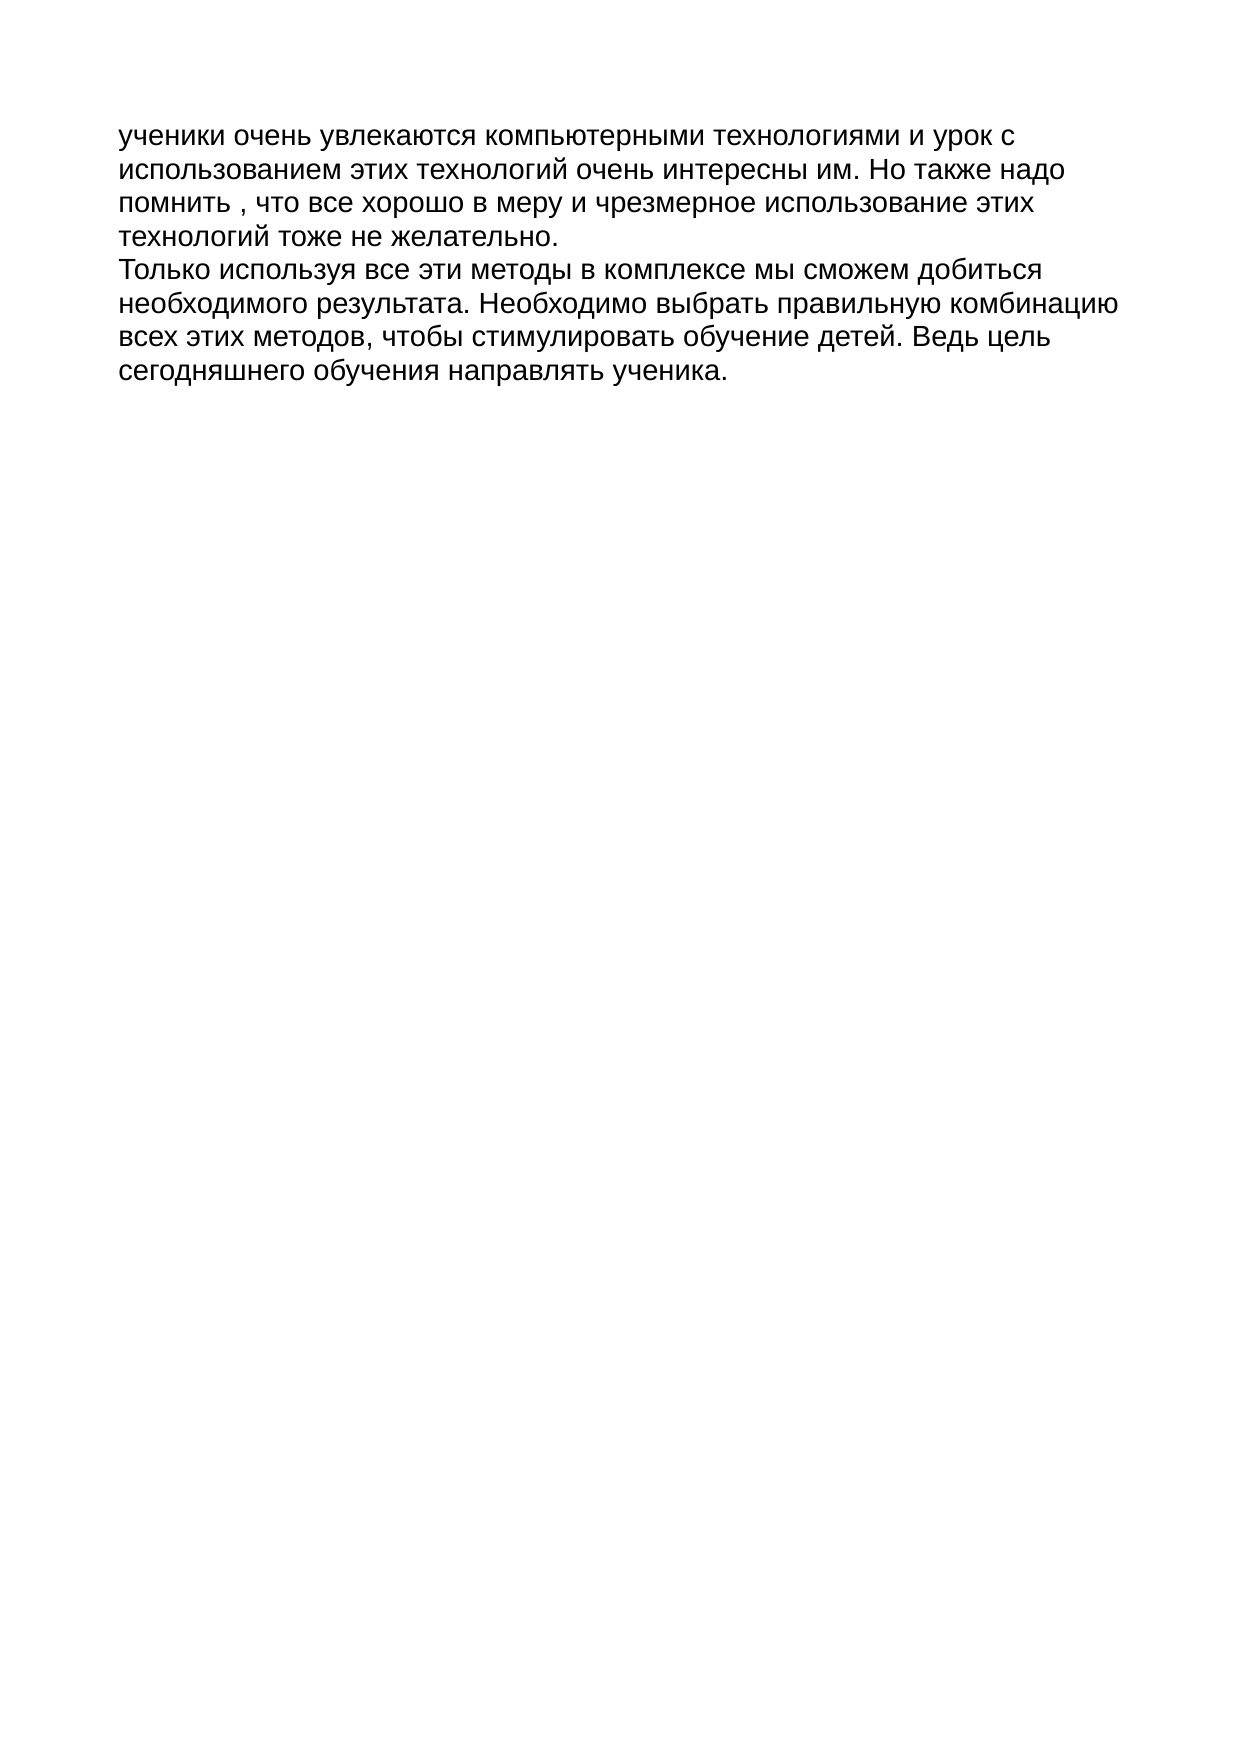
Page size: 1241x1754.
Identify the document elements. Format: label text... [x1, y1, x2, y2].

text Только используя все эти методы в комплексе мы сможем добиться необходимого результата. Необходимо выбрать правильную комбинацию всех этих методов, чтобы стимулировать обучение детей. Ведь цель сегодняшнего обучения направлять ученика. [118, 252, 1122, 386]
text ученики очень увлекаются компьютерными технологиями и урок с использованием этих технологий очень интересны им. Но также надо помнить , что все хорошо в меру и чрезмерное использование этих технологий тоже не желательно. [118, 118, 1122, 252]
